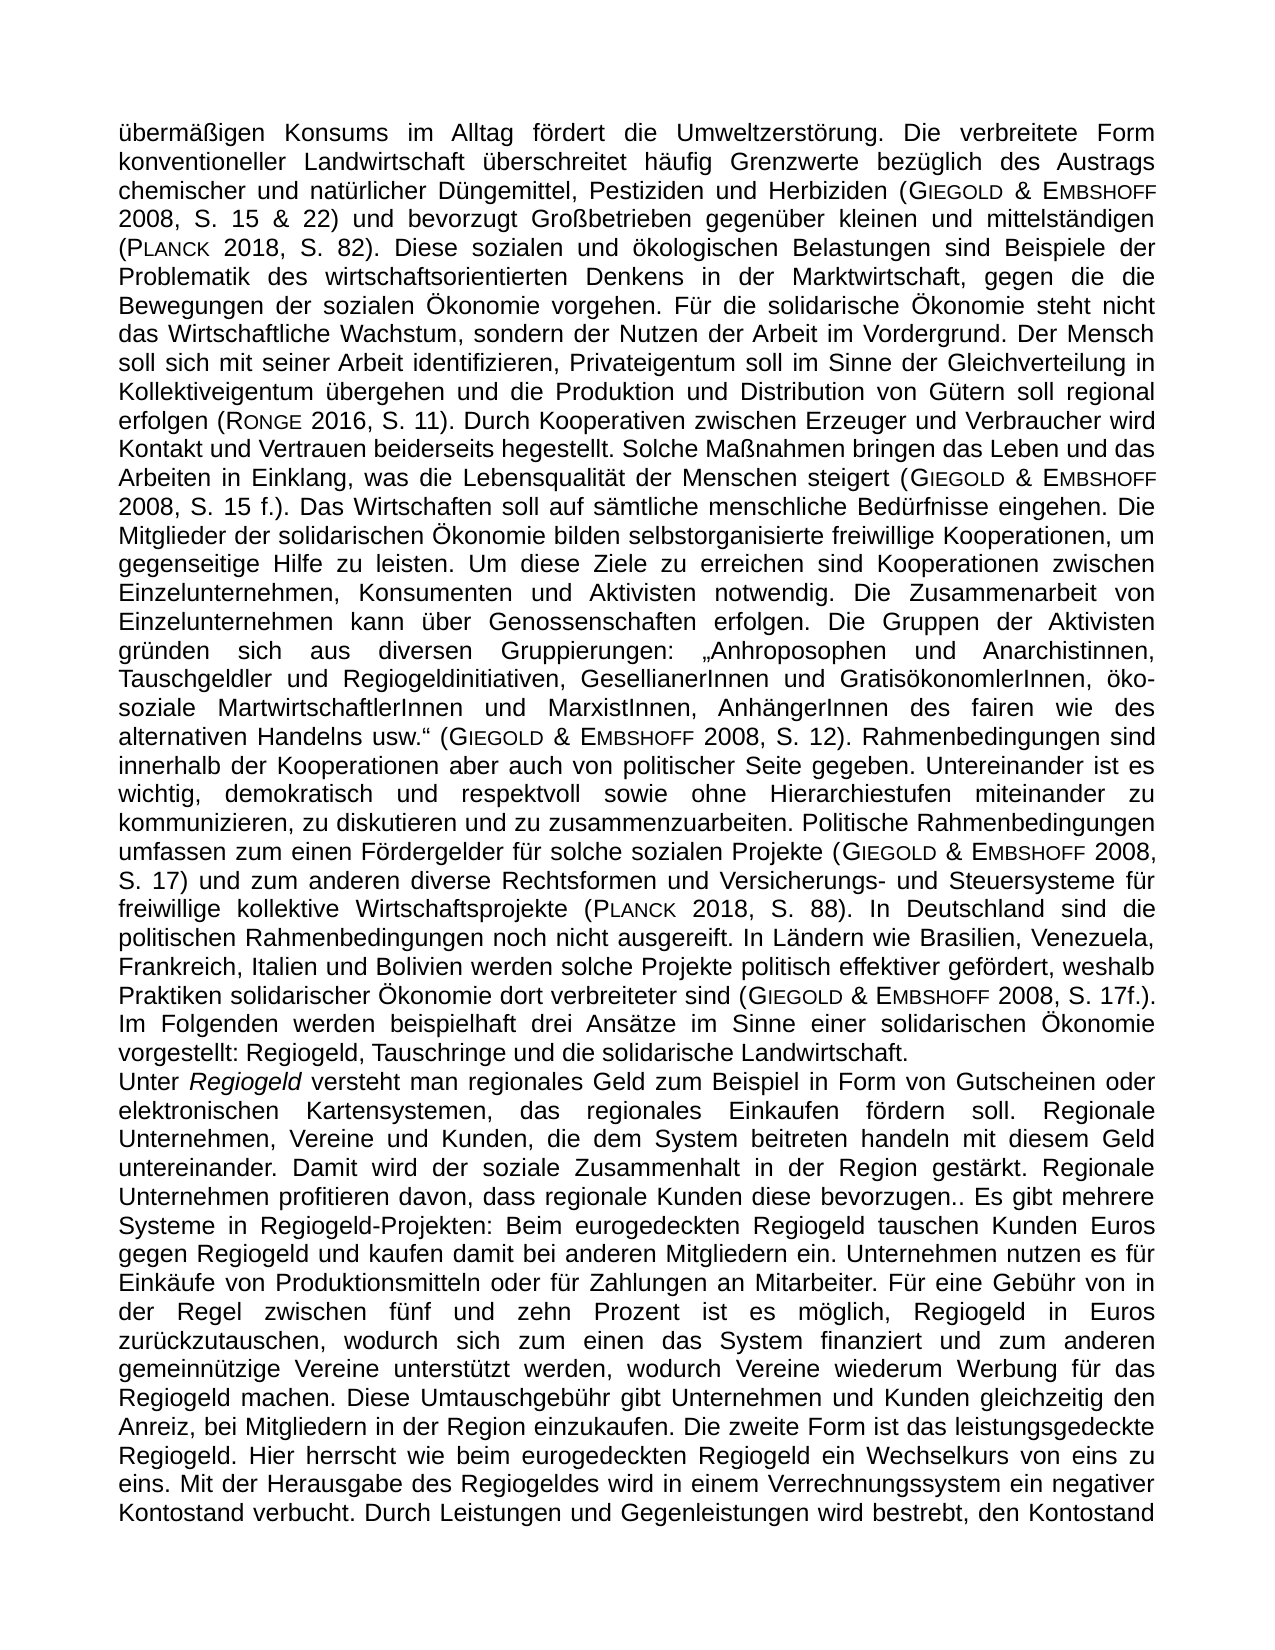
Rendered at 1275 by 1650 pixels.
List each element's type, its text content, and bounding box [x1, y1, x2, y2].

text Unter Regiogeld versteht man regionales Geld zum Beispiel in Form von Gutscheinen oder elektronischen Kartensystemen, das regionales Einkaufen fördern soll. Regionale Unternehmen, Vereine und Kunden, die dem System beitreten handeln mit diesem Geld untereinander. Damit wird der soziale Zusammenhalt in der Region gestärkt. Regionale Unternehmen profitieren davon, dass regionale Kunden diese bevorzugen.. Es gibt mehrere Systeme in Regiogeld-Projekten: Beim eurogedeckten Regiogeld tauschen Kunden Euros gegen Regiogeld und kaufen damit bei anderen Mitgliedern ein. Unternehmen nutzen es für Einkäufe von Produktionsmitteln oder für Zahlungen an Mitarbeiter. Für eine Gebühr von in der Regel zwischen fünf und zehn Prozent ist es möglich, Regiogeld in Euros zurückzutauschen, wodurch sich zum einen das System finanziert und zum anderen gemeinnützige Vereine unterstützt werden, wodurch Vereine wiederum Werbung für das Regiogeld machen. Diese Umtauschgebühr gibt Unternehmen und Kunden gleichzeitig den Anreiz, bei Mitgliedern in der Region einzukaufen. Die zweite Form ist das leistungsgedeckte Regiogeld. Hier herrscht wie beim eurogedeckten Regiogeld ein Wechselkurs von eins zu eins. Mit der Herausgabe des Regiogeldes wird in einem Verrechnungssystem ein negativer Kontostand verbucht. Durch Leistungen und Gegenleistungen wird bestrebt, den Kontostand [118, 1067, 1157, 1527]
text übermäßigen Konsums im Alltag fördert die Umweltzerstörung. Die verbreitete Form konventioneller Landwirtschaft überschreitet häufig Grenzwerte bezüglich des Austrags chemischer und natürlicher Düngemittel, Pestiziden und Herbiziden (Giegold & Embshoff 2008, S. 15 & 22) und bevorzugt Großbetrieben gegenüber kleinen und mittelständigen (Planck 2018, S. 82). Diese sozialen und ökologischen Belastungen sind Beispiele der Problematik des wirtschaftsorientierten Denkens in der Marktwirtschaft, gegen die die Bewegungen der sozialen Ökonomie vorgehen. Für die solidarische Ökonomie steht nicht das Wirtschaftliche Wachstum, sondern der Nutzen der Arbeit im Vordergrund. Der Mensch soll sich mit seiner Arbeit identifizieren, Privateigentum soll im Sinne der Gleichverteilung in Kollektiveigentum übergehen und die Produktion und Distribution von Gütern soll regional erfolgen (Ronge 2016, S. 11). Durch Kooperativen zwischen Erzeuger und Verbraucher wird Kontakt und Vertrauen beiderseits hegestellt. Solche Maßnahmen bringen das Leben und das Arbeiten in Einklang, was die Lebensqualität der Menschen steigert (Giegold & Embshoff 2008, S. 15 f.). Das Wirtschaften soll auf sämtliche menschliche Bedürfnisse eingehen. Die Mitglieder der solidarischen Ökonomie bilden selbstorganisierte freiwillige Kooperationen, um gegenseitige Hilfe zu leisten. Um diese Ziele zu erreichen sind Kooperationen zwischen Einzelunternehmen, Konsumenten und Aktivisten notwendig. Die Zusammenarbeit von Einzelunternehmen kann über Genossenschaften erfolgen. Die Gruppen der Aktivisten gründen sich aus diversen Gruppierungen: „Anhroposophen und Anarchistinnen, Tauschgeldler und Regiogeldinitiativen, GesellianerInnen und GratisökonomlerInnen, öko-soziale MartwirtschaftlerInnen und MarxistInnen, AnhängerInnen des fairen wie des alternativen Handelns usw.“ (Giegold & Embshoff 2008, S. 12). Rahmenbedingungen sind innerhalb der Kooperationen aber auch von politischer Seite gegeben. Untereinander ist es wichtig, demokratisch und respektvoll sowie ohne Hierarchiestufen miteinander zu kommunizieren, zu diskutieren und zu zusammenzuarbeiten. Politische Rahmenbedingungen umfassen zum einen Fördergelder für solche sozialen Projekte (Giegold & Embshoff 2008, S. 17) und zum anderen diverse Rechtsformen und Versicherungs- und Steuersysteme für freiwillige kollektive Wirtschaftsprojekte (Planck 2018, S. 88). In Deutschland sind die politischen Rahmenbedingungen noch nicht ausgereift. In Ländern wie Brasilien, Venezuela, Frankreich, Italien und Bolivien werden solche Projekte politisch effektiver gefördert, weshalb Praktiken solidarischer Ökonomie dort verbreiteter sind (Giegold & Embshoff 2008, S. 17f.). Im Folgenden werden beispielhaft drei Ansätze im Sinne einer solidarischen Ökonomie vorgestellt: Regiogeld, Tauschringe und die solidarische Landwirtschaft. [118, 118, 1157, 1067]
